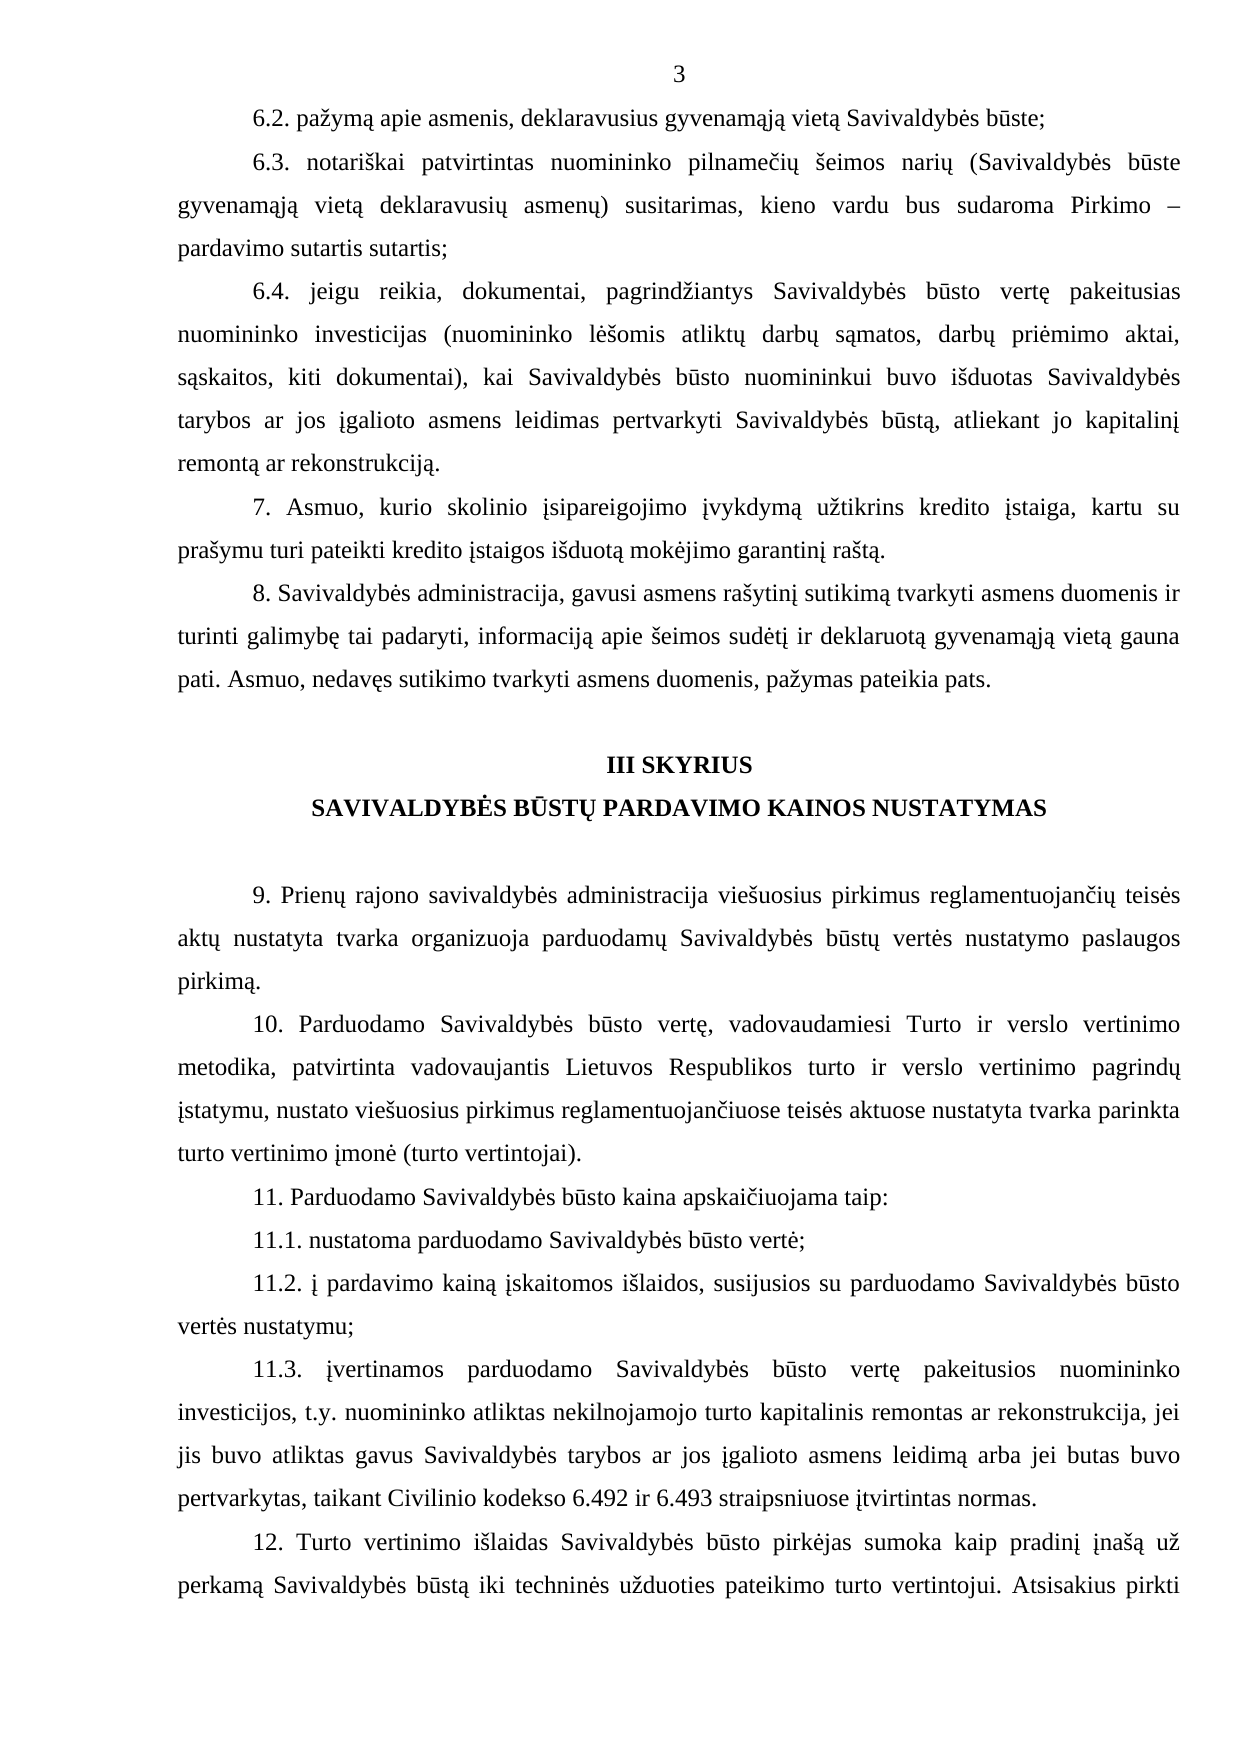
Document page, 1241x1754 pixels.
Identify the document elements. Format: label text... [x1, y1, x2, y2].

text 6.2. pažymą apie asmenis, deklaravusius gyvenamąją vietą Savivaldybės būste; [177, 103, 1181, 132]
text SAVIVALDYBĖS BŪSTŲ PARDAVIMO KAINOS NUSTATYMAS [177, 793, 1181, 822]
text 6.4. jeigu reikia, dokumentai, pagrindžiantys Savivaldybės būsto vertę pakeitusias nuomininko investicijas (nuomininko lėšomis atliktų darbų sąmatos, darbų priėmimo aktai, sąskaitos, kiti dokumentai), kai Savivaldybės būsto nuomininkui buvo išduotas Savivaldybės tarybos ar jos įgalioto asmens leidimas pertvarkyti Savivaldybės būstą, atliekant jo kapitalinį remontą ar rekonstrukciją. [177, 276, 1181, 477]
text 8. Savivaldybės administracija, gavusi asmens rašytinį sutikimą tvarkyti asmens duomenis ir turinti galimybę tai padaryti, informaciją apie šeimos sudėtį ir deklaruotą gyvenamąją vietą gauna pati. Asmuo, nedavęs sutikimo tvarkyti asmens duomenis, pažymas pateikia pats. [177, 578, 1181, 693]
text 12. Turto vertinimo išlaidas Savivaldybės būsto pirkėjas sumoka kaip pradinį įnašą už perkamą Savivaldybės būstą iki techninės užduoties pateikimo turto vertintojui. Atsisakius pirkti [177, 1527, 1181, 1598]
text III SKYRIUS [177, 750, 1181, 779]
text 6.3. notariškai patvirtintas nuomininko pilnamečių šeimos narių (Savivaldybės būste gyvenamąją vietą deklaravusių asmenų) susitarimas, kieno vardu bus sudaroma Pirkimo – pardavimo sutartis sutartis; [177, 147, 1181, 262]
text 7. Asmuo, kurio skolinio įsipareigojimo įvykdymą užtikrins kredito įstaiga, kartu su prašymu turi pateikti kredito įstaigos išduotą mokėjimo garantinį raštą. [177, 492, 1181, 563]
text 10. Parduodamo Savivaldybės būsto vertę, vadovaudamiesi Turto ir verslo vertinimo metodika, patvirtinta vadovaujantis Lietuvos Respublikos turto ir verslo vertinimo pagrindų įstatymu, nustato viešuosius pirkimus reglamentuojančiuose teisės aktuose nustatyta tvarka parinkta turto vertinimo įmonė (turto vertintojai). [177, 1009, 1181, 1167]
text 11.2. į pardavimo kainą įskaitomos išlaidos, susijusios su parduodamo Savivaldybės būsto vertės nustatymu; [177, 1268, 1181, 1340]
text 11.1. nustatoma parduodamo Savivaldybės būsto vertė; [177, 1225, 1181, 1253]
text 9. Prienų rajono savivaldybės administracija viešuosius pirkimus reglamentuojančių teisės aktų nustatyta tvarka organizuoja parduodamų Savivaldybės būstų vertės nustatymo paslaugos pirkimą. [177, 880, 1181, 995]
text 11.3. įvertinamos parduodamo Savivaldybės būsto vertę pakeitusios nuomininko investicijos, t.y. nuomininko atliktas nekilnojamojo turto kapitalinis remontas ar rekonstrukcija, jei jis buvo atliktas gavus Savivaldybės tarybos ar jos įgalioto asmens leidimą arba jei butas buvo pertvarkytas, taikant Civilinio kodekso 6.492 ir 6.493 straipsniuose įtvirtintas normas. [177, 1354, 1181, 1512]
text 11. Parduodamo Savivaldybės būsto kaina apskaičiuojama taip: [177, 1182, 1181, 1210]
